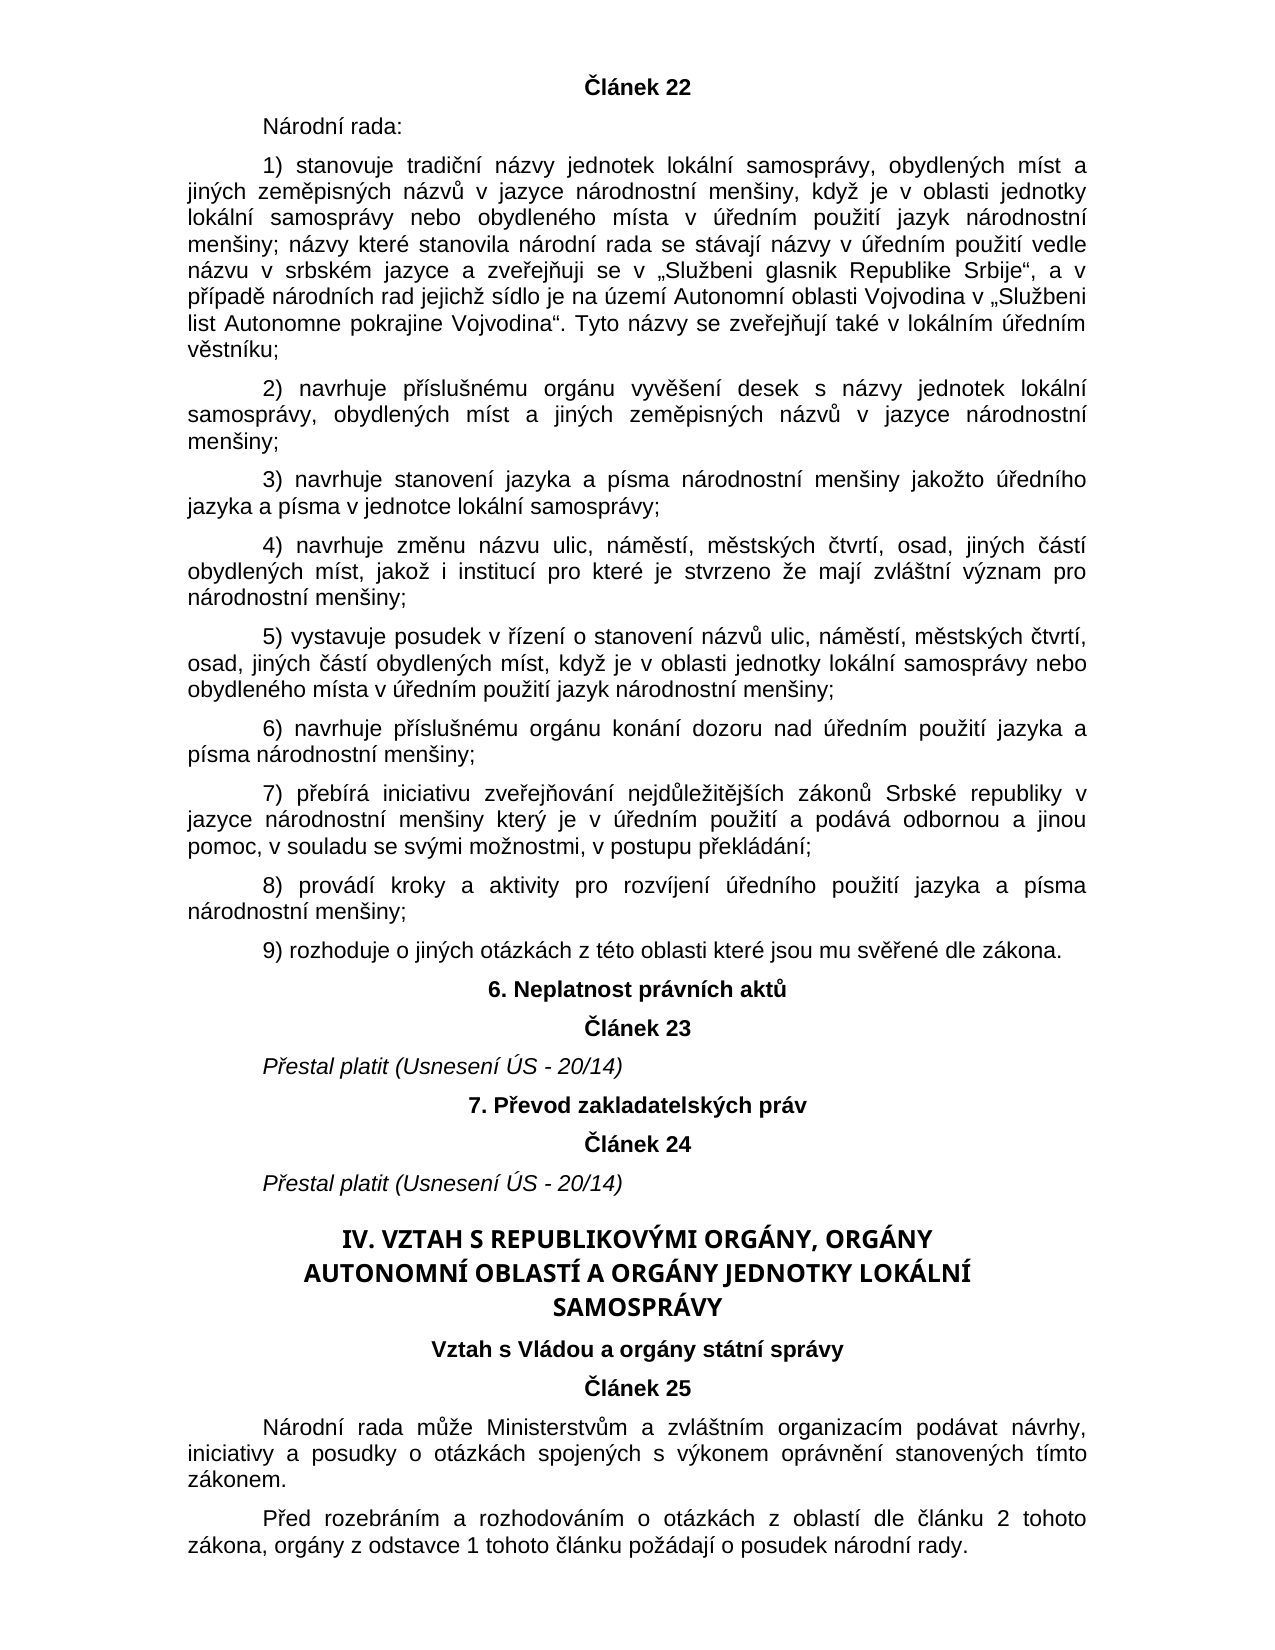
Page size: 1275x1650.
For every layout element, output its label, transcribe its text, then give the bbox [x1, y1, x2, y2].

text 2) navrhuje příslušnému orgánu vyvěšení desek s názvy jednotek lokální samosprávy, obydlených míst a jiných zeměpisných názvů v jazyce národnostní menšiny; [187, 375, 1087, 454]
text 1) stanovuje tradiční názvy jednotek lokální samosprávy, obydlených míst a jiných zeměpisných názvů v jazyce národnostní menšiny, když je v oblasti jednotky lokální samosprávy nebo obydleného místa v úředním použití jazyk národnostní menšiny; názvy které stanovila národní rada se stávají názvy v úředním použití vedle názvu v srbském jazyce a zveřejňuji se v „Službeni glasnik Republike Srbije“, a v případě národních rad jejichž sídlo je na území Autonomní oblasti Vojvodina v „Službeni list Autonomne pokrajine Vojvodina“. Tyto názvy se zveřejňují také v lokálním úředním věstníku; [187, 152, 1087, 362]
text Článek 23 [187, 1014, 1087, 1041]
text Článek 22 [187, 74, 1087, 100]
text 4) navrhuje změnu názvu ulic, náměstí, městských čtvrtí, osad, jiných částí obydlených míst, jakož i institucí pro které je stvrzeno že mají zvláštní význam pro národnostní menšiny; [187, 532, 1087, 611]
text 8) provádí kroky a aktivity pro rozvíjení úředního použití jazyka a písma národnostní menšiny; [187, 872, 1087, 924]
text Národní rada může Ministerstvům a zvláštním organizacím podávat návrhy, iniciativy a posudky o otázkách spojených s výkonem oprávnění stanovených tímto zákonem. [187, 1414, 1087, 1493]
text 6) navrhuje příslušnému orgánu konání dozoru nad úředním použití jazyka a písma národnostní menšiny; [187, 715, 1087, 767]
text 5) vystavuje posudek v řízení o stanovení názvů ulic, náměstí, městských čtvrtí, osad, jiných částí obydlených míst, když je v oblasti jednotky lokální samosprávy nebo obydleného místa v úředním použití jazyk národnostní menšiny; [187, 623, 1087, 702]
text 3) navrhuje stanovení jazyka a písma národnostní menšiny jakožto úředního jazyka a písma v jednotce lokální samosprávy; [187, 466, 1087, 519]
text 6. Neplatnost právních aktů [187, 976, 1087, 1002]
text Přestal platit (Usnesení ÚS - 20/14) [187, 1170, 1087, 1196]
text Před rozebráním a rozhodováním o otázkách z oblastí dle článku 2 tohoto zákona, orgány z odstavce 1 tohoto článku požádají o posudek národní rady. [187, 1505, 1087, 1558]
text Článek 24 [187, 1131, 1087, 1157]
text 7) přebírá iniciativu zveřejňování nejdůležitějších zákonů Srbské republiky v jazyce národnostní menšiny který je v úředním použití a podává odbornou a jinou pomoc, v souladu se svými možnostmi, v postupu překládání; [187, 780, 1087, 859]
text Národní rada: [187, 113, 1087, 139]
text Článek 25 [187, 1375, 1087, 1401]
text Přestal platit (Usnesení ÚS - 20/14) [187, 1053, 1087, 1080]
text 7. Převod zakladatelských práv [187, 1092, 1087, 1118]
text 9) rozhoduje o jiných otázkách z této oblasti které jsou mu svěřené dle zákona. [187, 937, 1087, 963]
text IV. VZTAH S REPUBLIKOVÝMI ORGÁNY, ORGÁNY AUTONOMNÍ OBLASTÍ A ORGÁNY JEDNOTKY LOKÁLNÍ SAMOSPRÁVY [262, 1221, 1012, 1323]
text Vztah s Vládou a orgány státní správy [187, 1336, 1087, 1362]
